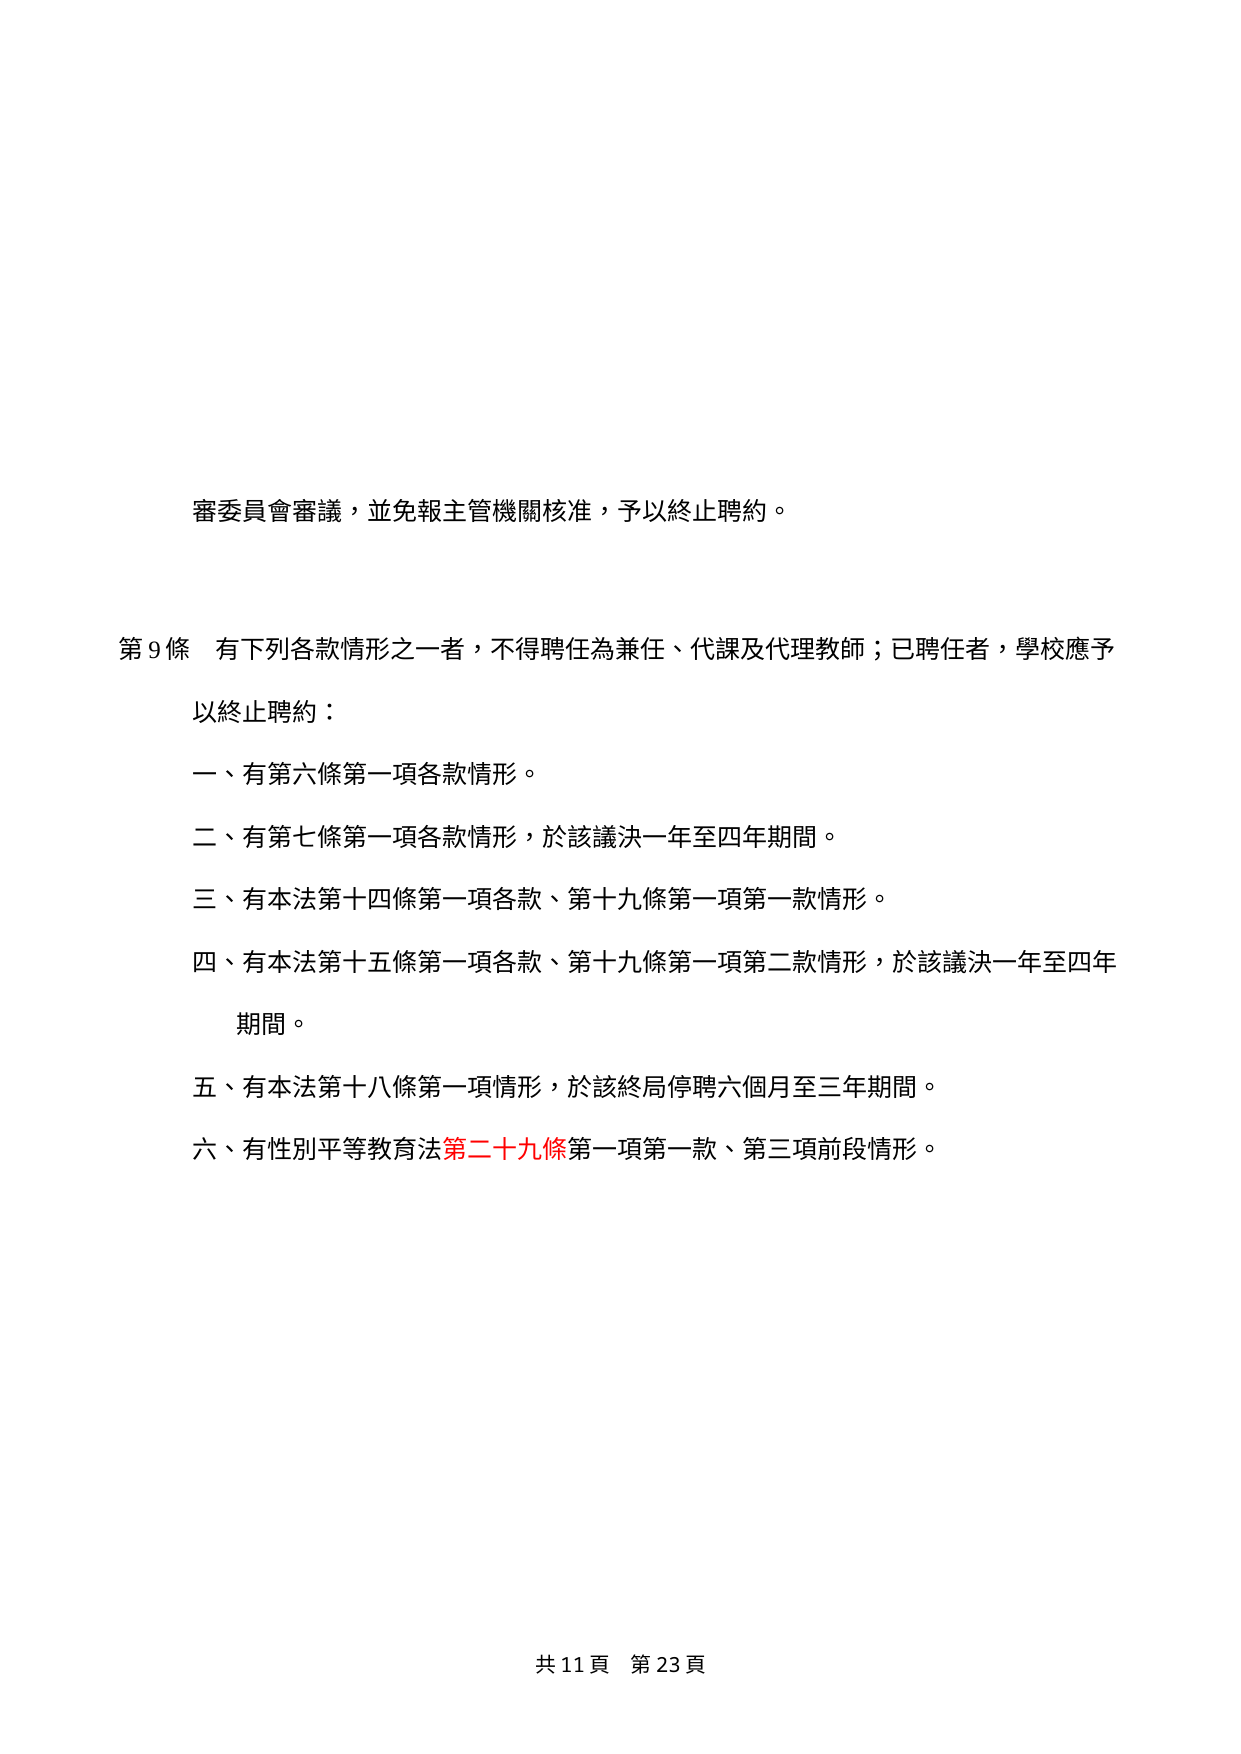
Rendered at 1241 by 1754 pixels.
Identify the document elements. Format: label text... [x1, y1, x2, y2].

text 六、有性別平等教育法第二十九條第一項第一款、第三項前段情形。 [192, 1106, 1122, 1169]
text 第9條 有下列各款情形之一者，不得聘任為兼任、代課及代理教師；已聘任者，學校應予以終止聘約： [118, 606, 1122, 731]
text 三、有本法第十四條第一項各款、第十九條第一項第一款情形。 [192, 856, 1122, 919]
text 審委員會審議，並免報主管機關核准，予以終止聘約。 [192, 468, 1122, 530]
text 四、有本法第十五條第一項各款、第十九條第一項第二款情形，於該議決一年至四年期間。 [192, 919, 1122, 1044]
text 二、有第七條第一項各款情形，於該議決一年至四年期間。 [192, 794, 1122, 856]
text 五、有本法第十八條第一項情形，於該終局停聘六個月至三年期間。 [192, 1044, 1122, 1106]
text 一、有第六條第一項各款情形。 [192, 731, 1122, 794]
